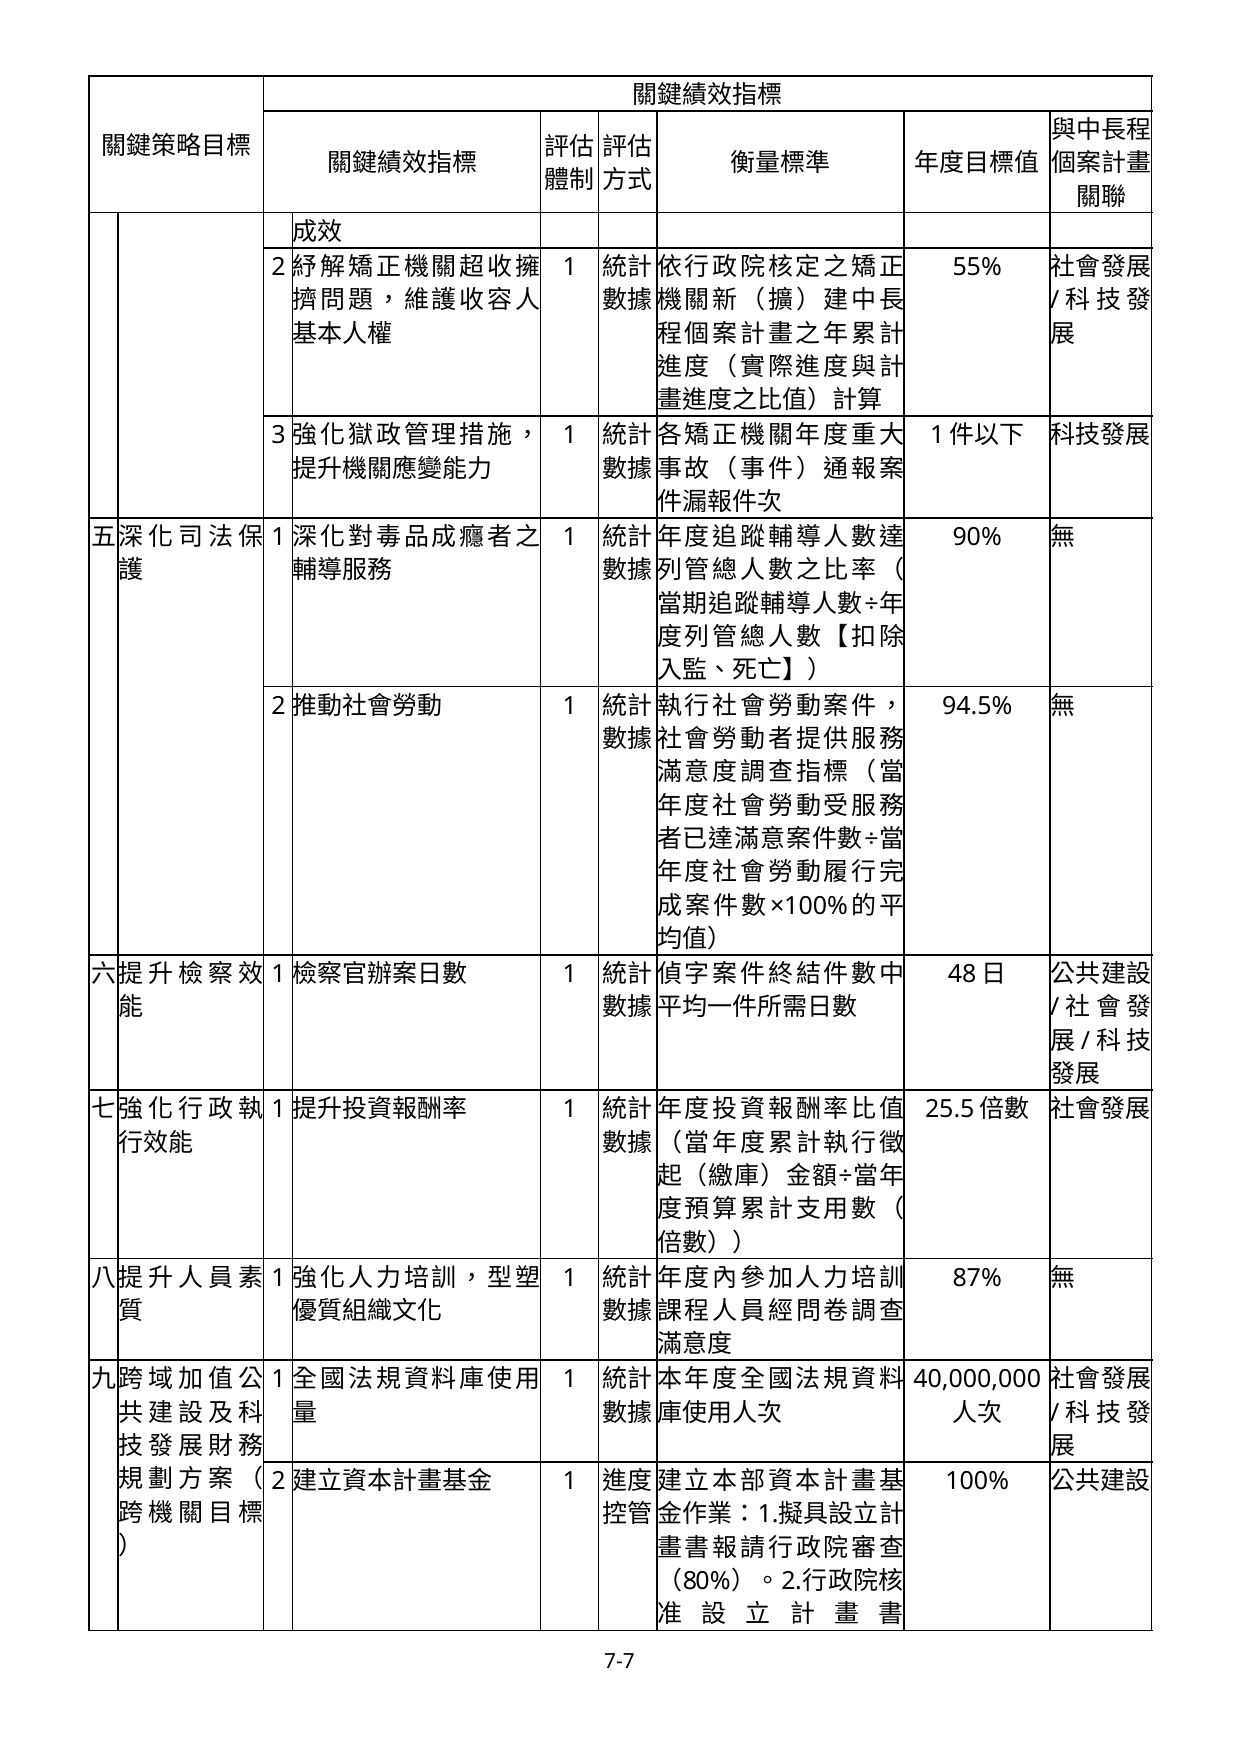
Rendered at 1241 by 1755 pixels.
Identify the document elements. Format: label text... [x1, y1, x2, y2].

table_cell 2 [264, 249, 292, 415]
table_cell 統計數據 [599, 1361, 656, 1461]
table_cell 四 [90, 213, 117, 517]
table_cell 40,000,000 人次 [905, 1361, 1049, 1461]
table_cell 90% [905, 519, 1049, 686]
table_cell [541, 213, 598, 247]
table_cell 評估 體制 [541, 112, 598, 212]
table_cell 各矯正機關年度重大事故（事件）通報案件漏報件次 [658, 417, 903, 517]
table_cell 1 [541, 519, 598, 686]
table_cell 100% [905, 1463, 1049, 1629]
table_cell 五 [90, 519, 117, 954]
table_cell 推動社會勞動 [293, 687, 540, 954]
table_cell 統計數據 [599, 1091, 656, 1258]
table_cell 1 [541, 417, 598, 517]
table_cell 社會發展 [1051, 1091, 1151, 1258]
table_cell 提升投資報酬率 [293, 1091, 540, 1258]
table_cell 無 [1051, 519, 1151, 686]
table_cell 1 [541, 956, 598, 1089]
table_cell 1 [264, 1361, 292, 1461]
table_cell 統計數據 [599, 417, 656, 517]
table_cell 1 [264, 519, 292, 686]
table_header 關鍵績效指標 [264, 77, 1151, 110]
table_cell [264, 213, 292, 247]
table_cell [658, 213, 903, 247]
table_cell 55% [905, 249, 1049, 415]
table_cell 公共建設 [1051, 1463, 1151, 1629]
table_cell 成效 [293, 213, 540, 247]
table_cell 進度控管 [599, 1463, 656, 1629]
table_cell [599, 213, 656, 247]
table_cell 3 [264, 417, 292, 517]
table_cell 紓解矯正機關超收擁擠問題，維護收容人基本人權 [293, 249, 540, 415]
table_cell 評估 方式 [599, 112, 656, 212]
table_cell 全國法規資料庫使用量 [293, 1361, 540, 1461]
table_cell 提升檢察效能 [119, 956, 263, 1089]
table_cell 25.5倍數 [905, 1091, 1049, 1258]
table_cell 依行政院核定之矯正機關新（擴）建中長程個案計畫之年累計進度（實際進度與計畫進度之比值）計算 [658, 249, 903, 415]
table_cell 87% [905, 1259, 1049, 1359]
table_cell 建立資本計畫基金 [293, 1463, 540, 1629]
table_cell 提升人員素質 [119, 1259, 263, 1359]
table_cell 統計數據 [599, 956, 656, 1089]
table_cell 1 [264, 956, 292, 1089]
table_cell 48日 [905, 956, 1049, 1089]
table_cell 社會發展/科技發展 [1051, 1361, 1151, 1461]
table_cell 科技發展 [1051, 417, 1151, 517]
table_cell 1 [541, 1361, 598, 1461]
table_cell 建立本部資本計畫基金作業：1.擬具設立計畫書報請行政院審查（80%）。2.行政院核准設立計畫書 [658, 1463, 903, 1629]
table_cell 強化人力培訓，型塑優質組織文化 [293, 1259, 540, 1359]
table_cell 年度追蹤輔導人數達列管總人數之比率（當期追蹤輔導人數÷年度列管總人數【扣除入監、死亡】） [658, 519, 903, 686]
table_cell 本年度全國法規資料庫使用人次 [658, 1361, 903, 1461]
table_cell 1件以下 [905, 417, 1049, 517]
table_cell [1051, 213, 1151, 247]
table_cell 統計數據 [599, 249, 656, 415]
table_cell 強化行政執行效能 [119, 1091, 263, 1258]
table_cell 統計數據 [599, 519, 656, 686]
table_cell 關鍵績效指標 [264, 112, 540, 212]
table_cell 無 [1051, 687, 1151, 954]
table_cell 社會發展/科技發展 [1051, 249, 1151, 415]
table_cell 年度投資報酬率比值（當年度累計執行徵起（繳庫）金額÷當年度預算累計支用數（倍數）） [658, 1091, 903, 1258]
table_cell 深化對毒品成癮者之輔導服務 [293, 519, 540, 686]
table_cell 2 [264, 1463, 292, 1629]
table_cell 統計數據 [599, 1259, 656, 1359]
table_cell [905, 213, 1049, 247]
table_cell 1 [541, 1091, 598, 1258]
table_cell 年度內參加人力培訓課程人員經問卷調查滿意度 [658, 1259, 903, 1359]
table_cell 深化司法保護 [119, 519, 263, 954]
table_cell 八 [90, 1259, 117, 1359]
table_cell 統計數據 [599, 687, 656, 954]
table_cell 六 [90, 956, 117, 1089]
table_cell 偵字案件終結件數中平均一件所需日數 [658, 956, 903, 1089]
table_cell 無 [1051, 1259, 1151, 1359]
table_cell 1 [541, 1259, 598, 1359]
table_cell 1 [264, 1091, 292, 1258]
table_cell 年度目標值 [905, 112, 1049, 212]
table_cell 強化獄政管理措施，提升機關應變能力 [293, 417, 540, 517]
table_cell 七 [90, 1091, 117, 1258]
table_cell 衡量標準 [658, 112, 903, 212]
table_cell 跨域加值公共建設及科技發展財務規劃方案（跨機關目標） [119, 1361, 263, 1629]
table_cell 推動獄政改革 [119, 213, 263, 517]
table_cell 1 [541, 1463, 598, 1629]
table_cell 1 [264, 1259, 292, 1359]
table_cell 1 [541, 249, 598, 415]
table_cell 94.5% [905, 687, 1049, 954]
table_cell 九 [90, 1361, 117, 1629]
table_cell 與中長程個案計畫關聯 [1051, 112, 1151, 212]
table_cell 1 [541, 687, 598, 954]
table_cell 執行社會勞動案件，社會勞動者提供服務滿意度調查指標（當年度社會勞動受服務者已達滿意案件數÷當年度社會勞動履行完成案件數×100%的平均值） [658, 687, 903, 954]
table_cell 2 [264, 687, 292, 954]
table_cell 檢察官辦案日數 [293, 956, 540, 1089]
table_cell 公共建設/社會發展/科技發展 [1051, 956, 1151, 1089]
table_header 關鍵策略目標 [90, 77, 263, 212]
